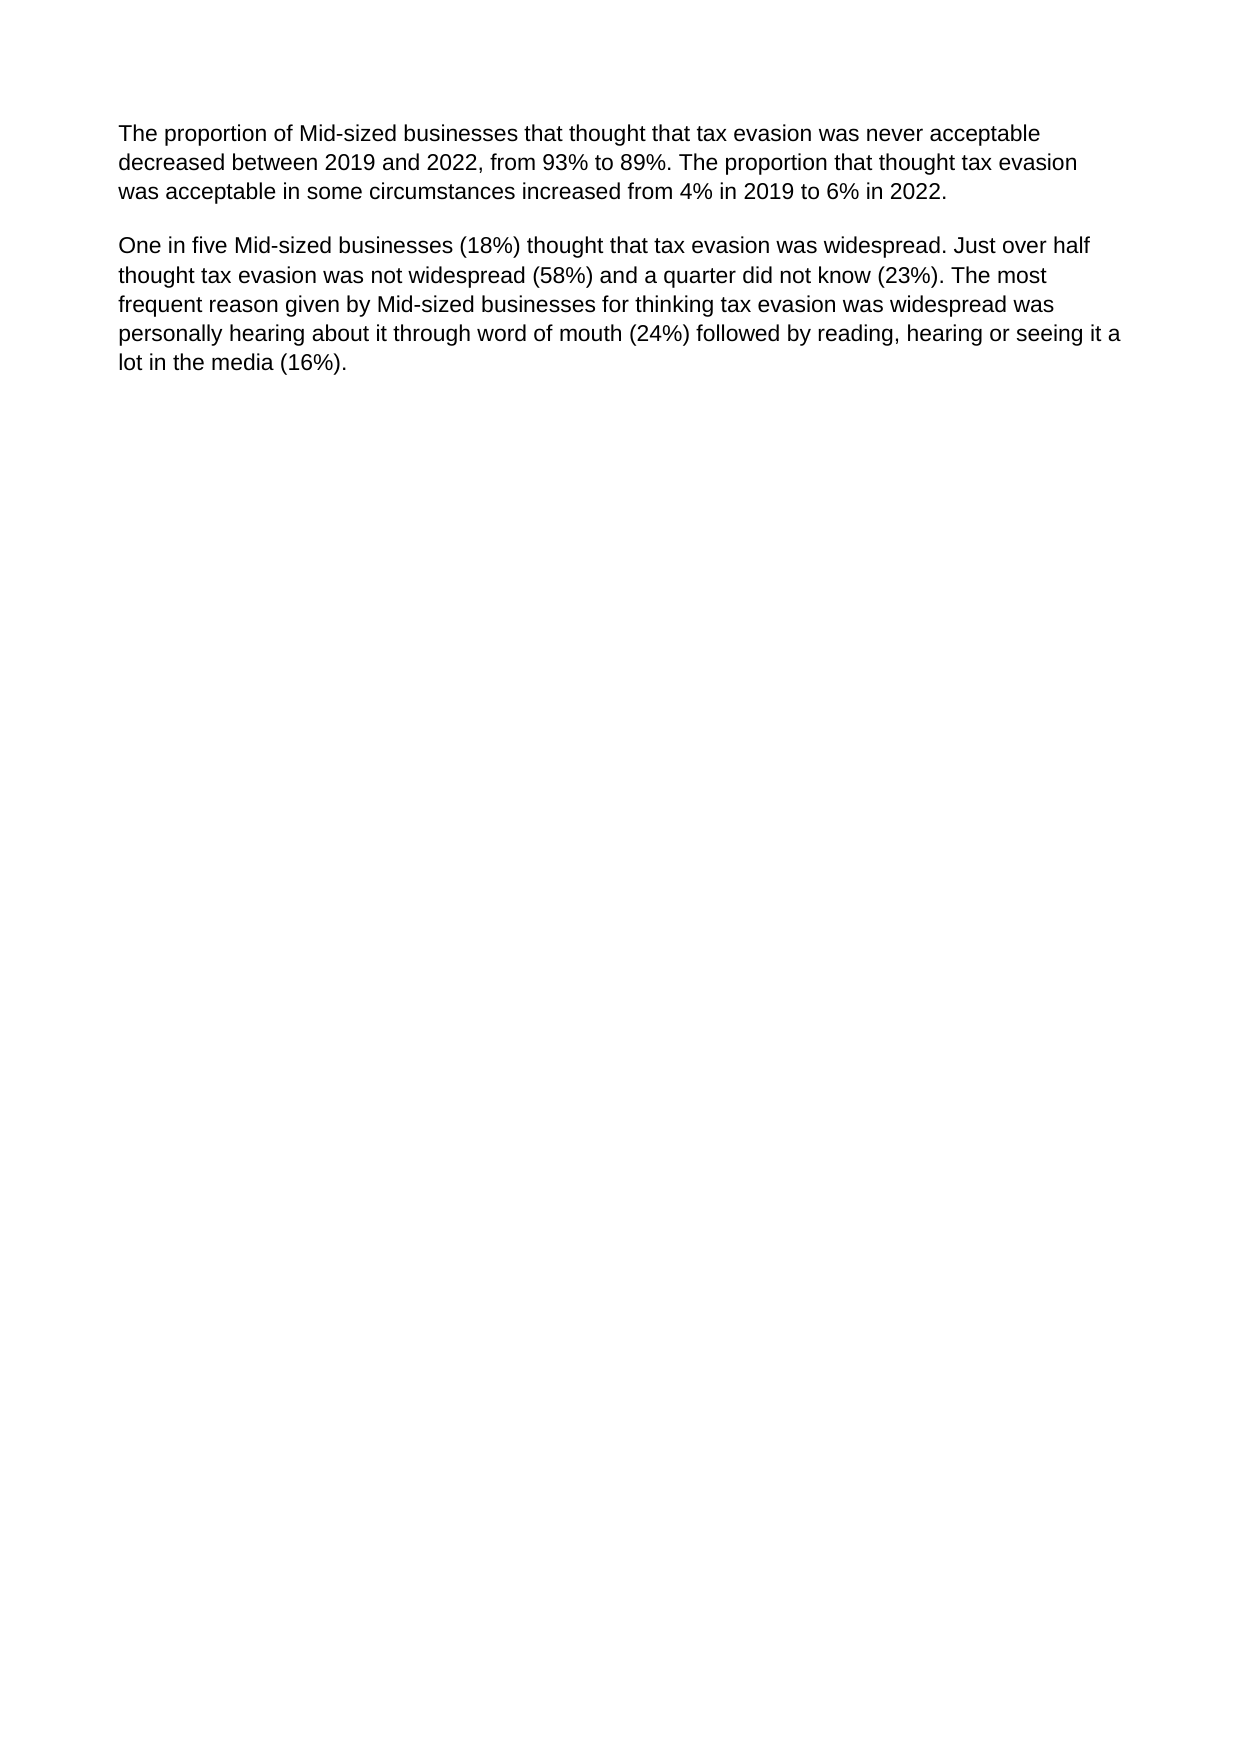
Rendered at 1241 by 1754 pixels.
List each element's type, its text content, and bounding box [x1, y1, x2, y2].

text The proportion of Mid-sized businesses that thought that tax evasion was never acceptable decreased between 2019 and 2022, from 93% to 89%. The proportion that thought tax evasion was acceptable in some circumstances increased from 4% in 2019 to 6% in 2022. [118, 118, 1122, 206]
text One in five Mid-sized businesses (18%) thought that tax evasion was widespread. Just over half thought tax evasion was not widespread (58%) and a quarter did not know (23%). The most frequent reason given by Mid-sized businesses for thinking tax evasion was widespread was personally hearing about it through word of mouth (24%) followed by reading, hearing or seeing it a lot in the media (16%). [118, 231, 1122, 376]
